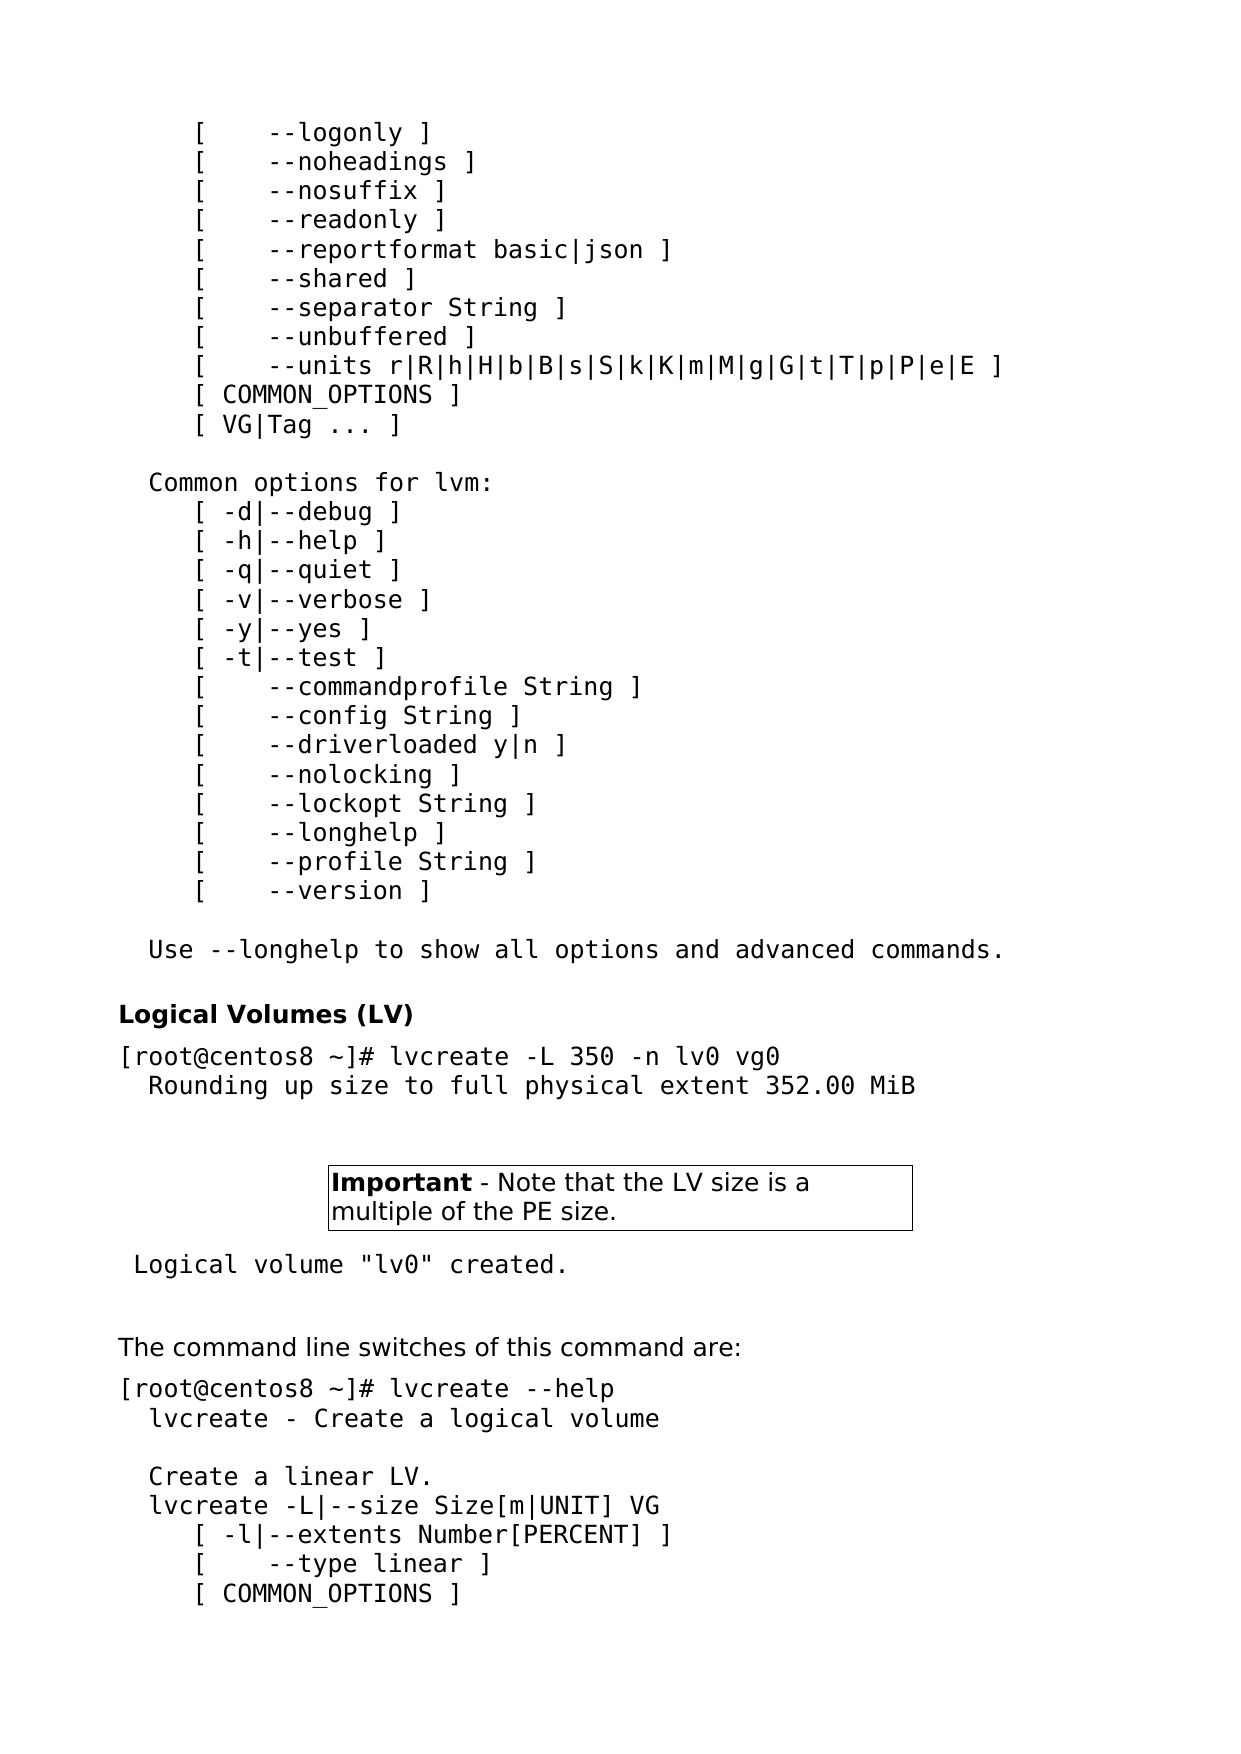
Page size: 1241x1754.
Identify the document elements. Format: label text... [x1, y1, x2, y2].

text [ --logonly ] [ --noheadings ] [ --nosuffix ] [ --readonly ] [ --reportformat basic|json ] [ --shared ] [ --separator String ] [ --unbuffered ] [ --units r|R|h|H|b|B|s|S|k|K|m|M|g|G|t|T|p|P|e|E ] [ COMMON_OPTIONS ] [ VG|Tag ... ] Common options for lvm: [ -d|--debug ] [ -h|--help ] [ -q|--quiet ] [ -v|--verbose ] [ -y|--yes ] [ -t|--test ] [ --commandprofile String ] [ --config String ] [ --driverloaded y|n ] [ --nolocking ] [ --lockopt String ] [ --longhelp ] [ --profile String ] [ --version ] Use --longhelp to show all options and advanced commands. [118, 118, 1122, 964]
table_header Important - Note that the LV size is a multiple of the PE size. [329, 1166, 912, 1229]
text [root@centos8 ~]# lvcreate -L 350 -n lv0 vg0 Rounding up size to full physical extent 352.00 MiB Logical volume "lv0" created. [118, 1042, 1122, 1279]
text The command line switches of this command are: [118, 1333, 1122, 1362]
subtitle Logical Volumes (LV) [118, 1001, 1122, 1030]
text [root@centos8 ~]# lvcreate --help lvcreate - Create a logical volume Create a linear LV. lvcreate -L|--size Size[m|UNIT] VG [ -l|--extents Number[PERCENT] ] [ --type linear ] [ COMMON_OPTIONS ] [118, 1375, 1122, 1608]
